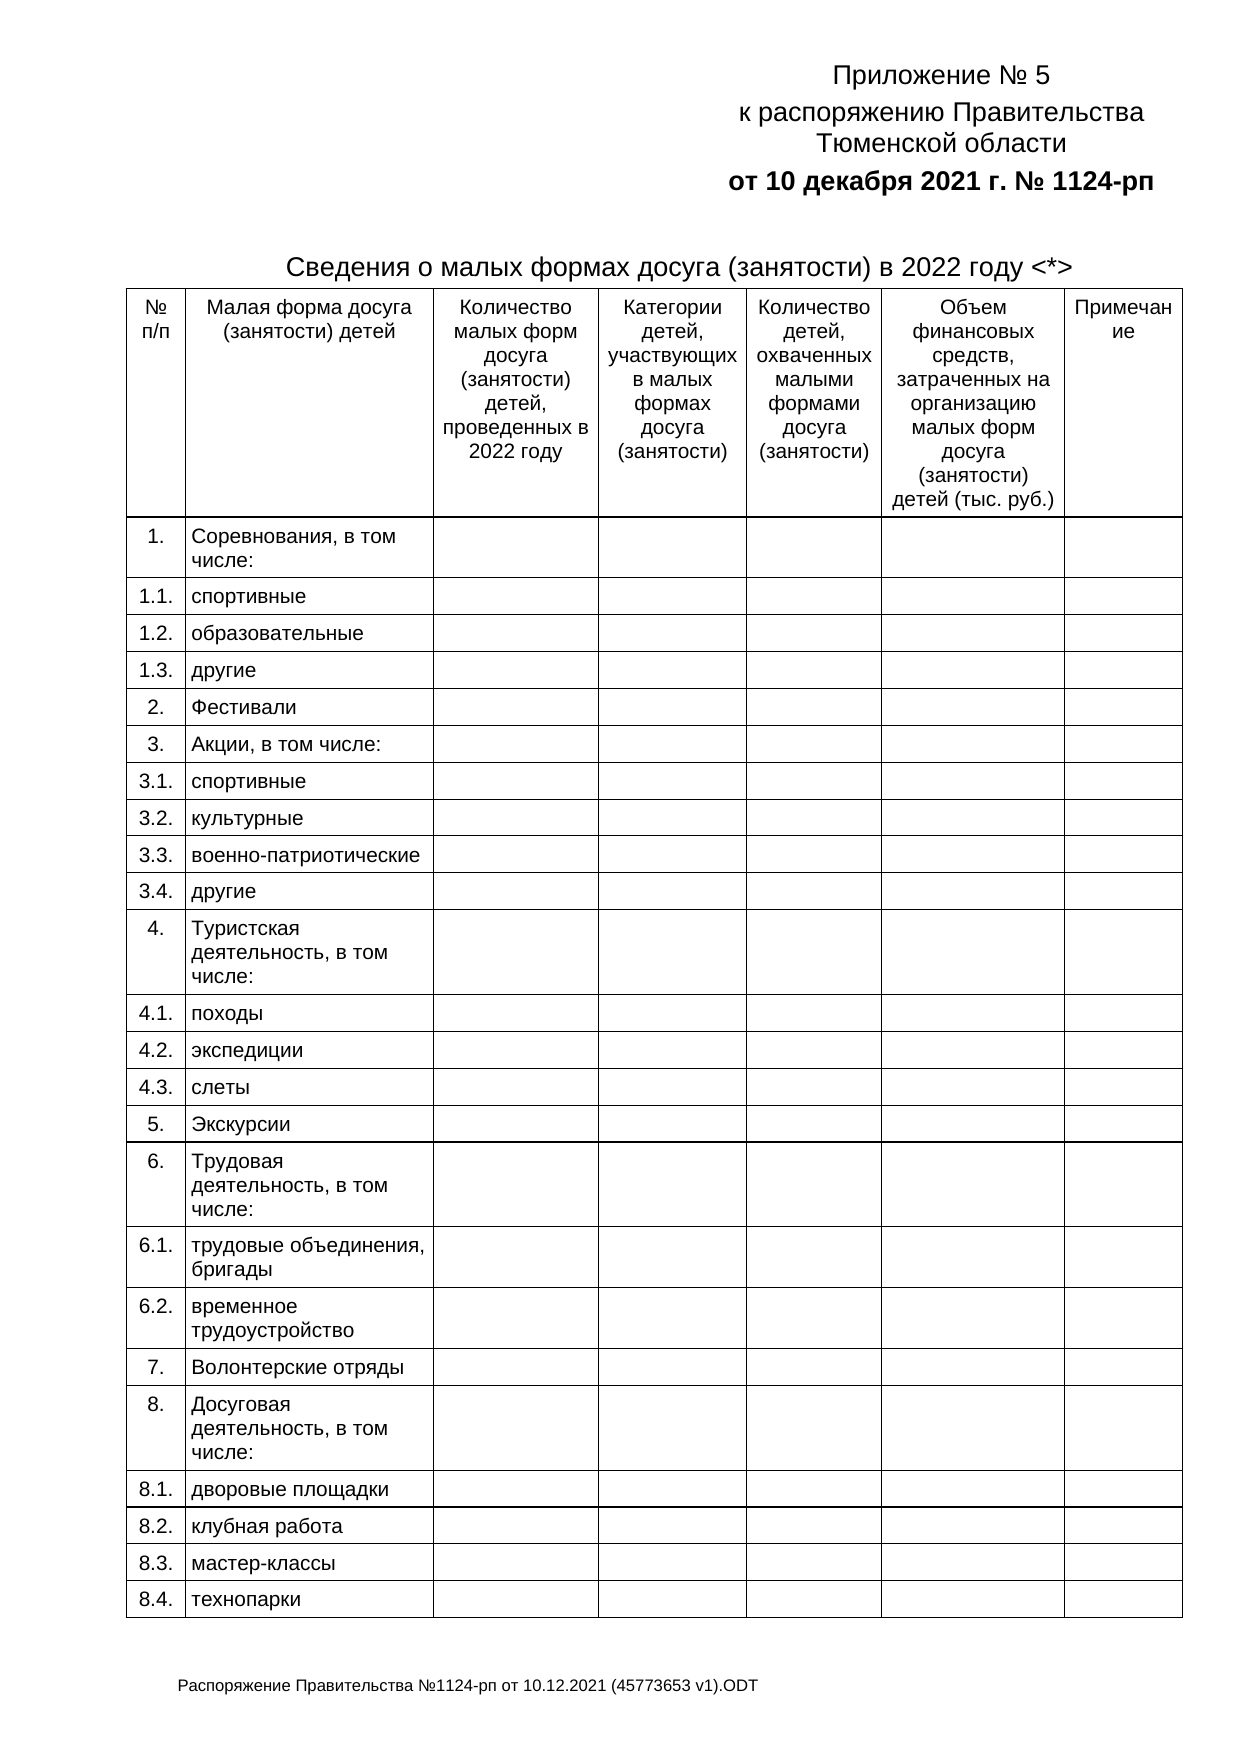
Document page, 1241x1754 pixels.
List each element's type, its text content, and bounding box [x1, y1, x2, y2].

table_cell [882, 1227, 1064, 1287]
table_cell [882, 652, 1064, 688]
table_cell [882, 518, 1064, 577]
table_cell 8.3. [127, 1544, 185, 1580]
table_cell [882, 995, 1064, 1031]
table_cell [747, 1544, 881, 1580]
table_cell [434, 1106, 598, 1141]
table_header Примечание [1065, 289, 1182, 516]
table_cell [434, 836, 598, 872]
table_cell [882, 1508, 1064, 1543]
table_cell [1065, 873, 1182, 909]
table_cell [747, 763, 881, 798]
table_cell [747, 1349, 881, 1385]
table_cell Туристская деятельность, в том числе: [186, 910, 433, 994]
table_cell [882, 1471, 1064, 1506]
table_cell Волонтерские отряды [186, 1349, 433, 1385]
table_cell трудовые объединения, бригады [186, 1227, 433, 1287]
table_cell [599, 689, 746, 725]
table_cell [747, 800, 881, 835]
table_cell 3.2. [127, 800, 185, 835]
table_cell [434, 1386, 598, 1469]
table_cell [434, 726, 598, 762]
table_header [177, 59, 705, 208]
table_cell Досуговая деятельность, в том числе: [186, 1386, 433, 1469]
table_cell Соревнования, в том числе: [186, 518, 433, 577]
table_cell [747, 1581, 881, 1617]
table_cell культурные [186, 800, 433, 835]
table_cell [1065, 836, 1182, 872]
table_cell Акции, в том числе: [186, 726, 433, 762]
table_cell [747, 1032, 881, 1068]
table_cell 5. [127, 1106, 185, 1141]
table_cell [747, 652, 881, 688]
table_cell [1065, 726, 1182, 762]
table_cell [1065, 1106, 1182, 1141]
table_header Количество малых форм досуга (занятости) детей, проведенных в 2022 году [434, 289, 598, 516]
table_cell [599, 836, 746, 872]
table_header № п/п [127, 289, 185, 516]
table_cell 3.1. [127, 763, 185, 798]
table_cell [434, 910, 598, 994]
table_cell 4.1. [127, 995, 185, 1031]
table_cell 1.1. [127, 578, 185, 614]
table_cell [1065, 1032, 1182, 1068]
table_cell походы [186, 995, 433, 1031]
table_cell [882, 800, 1064, 835]
table_cell [1065, 1288, 1182, 1348]
table_cell [434, 578, 598, 614]
table_header Объем финансовых средств, затраченных на организацию малых форм досуга (занятости) детей (тыс. руб.) [882, 289, 1064, 516]
table_cell 8.1. [127, 1471, 185, 1506]
table_cell [747, 1288, 881, 1348]
table_cell [882, 1581, 1064, 1617]
table_cell [434, 1143, 598, 1226]
table_cell [1065, 763, 1182, 798]
table_cell другие [186, 652, 433, 688]
table_cell образовательные [186, 615, 433, 651]
table_cell [747, 873, 881, 909]
table_cell [882, 1349, 1064, 1385]
table_cell [747, 1069, 881, 1104]
table_cell [882, 836, 1064, 872]
table_cell дворовые площадки [186, 1471, 433, 1506]
table_cell [599, 726, 746, 762]
table_cell 3.4. [127, 873, 185, 909]
table_cell [1065, 910, 1182, 994]
table_cell [747, 518, 881, 577]
table_cell [1065, 615, 1182, 651]
table_cell [1065, 1581, 1182, 1617]
table_cell [747, 995, 881, 1031]
table_cell [434, 763, 598, 798]
table_cell [882, 726, 1064, 762]
table_cell [1065, 995, 1182, 1031]
table_cell [599, 578, 746, 614]
table_cell слеты [186, 1069, 433, 1104]
table_cell [599, 910, 746, 994]
table_cell [747, 1143, 881, 1226]
table_cell 3. [127, 726, 185, 762]
table_cell [882, 1143, 1064, 1226]
table_cell спортивные [186, 578, 433, 614]
table_cell [882, 689, 1064, 725]
table_cell [747, 578, 881, 614]
table_cell [434, 800, 598, 835]
table_cell [882, 1069, 1064, 1104]
table_cell [434, 995, 598, 1031]
table_cell 4.3. [127, 1069, 185, 1104]
table_cell [599, 1508, 746, 1543]
table_header Категории детей, участвующих в малых формах досуга (занятости) [599, 289, 746, 516]
table_cell [1065, 578, 1182, 614]
table_cell [599, 1581, 746, 1617]
table_cell [882, 910, 1064, 994]
table_cell [599, 1544, 746, 1580]
table_cell [747, 1227, 881, 1287]
table_cell [747, 1106, 881, 1141]
table_cell 2. [127, 689, 185, 725]
table_cell 6. [127, 1143, 185, 1226]
table_cell [747, 1471, 881, 1506]
table_cell 3.3. [127, 836, 185, 872]
table_cell [747, 615, 881, 651]
table_cell [434, 518, 598, 577]
table_cell [599, 1471, 746, 1506]
table_cell [599, 1386, 746, 1469]
table_cell [599, 1032, 746, 1068]
table_cell временное трудоустройство [186, 1288, 433, 1348]
table_cell [434, 1581, 598, 1617]
table_cell 4. [127, 910, 185, 994]
table_cell [747, 1508, 881, 1543]
table_cell [1065, 1349, 1182, 1385]
table_cell [882, 1106, 1064, 1141]
table_cell [599, 873, 746, 909]
table_cell [599, 518, 746, 577]
table_cell [599, 1227, 746, 1287]
table_cell [882, 1386, 1064, 1469]
text Сведения о малых формах досуга (занятости) в 2022 году <*> [177, 251, 1181, 282]
table_cell 8.4. [127, 1581, 185, 1617]
table_cell [882, 873, 1064, 909]
table_cell [747, 836, 881, 872]
table_cell Фестивали [186, 689, 433, 725]
table_cell 8. [127, 1386, 185, 1469]
table_cell [1065, 800, 1182, 835]
table_cell [1065, 1508, 1182, 1543]
table_cell [434, 1508, 598, 1543]
table_cell [599, 1349, 746, 1385]
table_cell [434, 873, 598, 909]
table_cell спортивные [186, 763, 433, 798]
table_cell военно-патриотические [186, 836, 433, 872]
table_cell [747, 1386, 881, 1469]
table_cell [747, 910, 881, 994]
table_cell [434, 1471, 598, 1506]
table_cell [599, 995, 746, 1031]
table_cell [434, 1349, 598, 1385]
table_cell 6.1. [127, 1227, 185, 1287]
table_cell 4.2. [127, 1032, 185, 1068]
table_cell [747, 726, 881, 762]
table_cell другие [186, 873, 433, 909]
table_cell [599, 1106, 746, 1141]
table_cell 7. [127, 1349, 185, 1385]
table_cell [599, 615, 746, 651]
table_header Приложение № 5 к распоряжению Правительства Тюменской области от 10 декабря 2021 г. № 1124-рп [705, 59, 1177, 208]
table_cell [599, 652, 746, 688]
table_cell [599, 1069, 746, 1104]
table_cell [434, 1227, 598, 1287]
table_cell [599, 800, 746, 835]
table_cell [1065, 689, 1182, 725]
table_cell [1065, 1544, 1182, 1580]
table_cell [882, 763, 1064, 798]
table_cell экспедиции [186, 1032, 433, 1068]
table_cell [1065, 1227, 1182, 1287]
table_cell [747, 689, 881, 725]
table_cell [882, 1544, 1064, 1580]
table_cell [434, 1288, 598, 1348]
table_cell [882, 1288, 1064, 1348]
table_cell [1065, 1386, 1182, 1469]
table_cell [882, 1032, 1064, 1068]
table_cell [882, 615, 1064, 651]
table_cell [434, 689, 598, 725]
table_cell [599, 763, 746, 798]
table_cell 6.2. [127, 1288, 185, 1348]
table_cell [1065, 1069, 1182, 1104]
table_cell [882, 578, 1064, 614]
table_cell [434, 652, 598, 688]
table_cell 1.3. [127, 652, 185, 688]
table_cell [1065, 1143, 1182, 1226]
table_cell мастер-классы [186, 1544, 433, 1580]
table_cell технопарки [186, 1581, 433, 1617]
table_header Количество детей, охваченных малыми формами досуга (занятости) [747, 289, 881, 516]
table_cell 1.2. [127, 615, 185, 651]
table_cell [599, 1288, 746, 1348]
table_cell [434, 615, 598, 651]
table_header Малая форма досуга (занятости) детей [186, 289, 433, 516]
table_cell клубная работа [186, 1508, 433, 1543]
table_cell [1065, 1471, 1182, 1506]
table_cell 8.2. [127, 1508, 185, 1543]
table_cell [434, 1069, 598, 1104]
table_cell Экскурсии [186, 1106, 433, 1141]
table_cell Трудовая деятельность, в том числе: [186, 1143, 433, 1226]
table_cell 1. [127, 518, 185, 577]
table_cell [599, 1143, 746, 1226]
table_cell [1065, 652, 1182, 688]
table_cell [434, 1032, 598, 1068]
table_cell [434, 1544, 598, 1580]
table_cell [1065, 518, 1182, 577]
